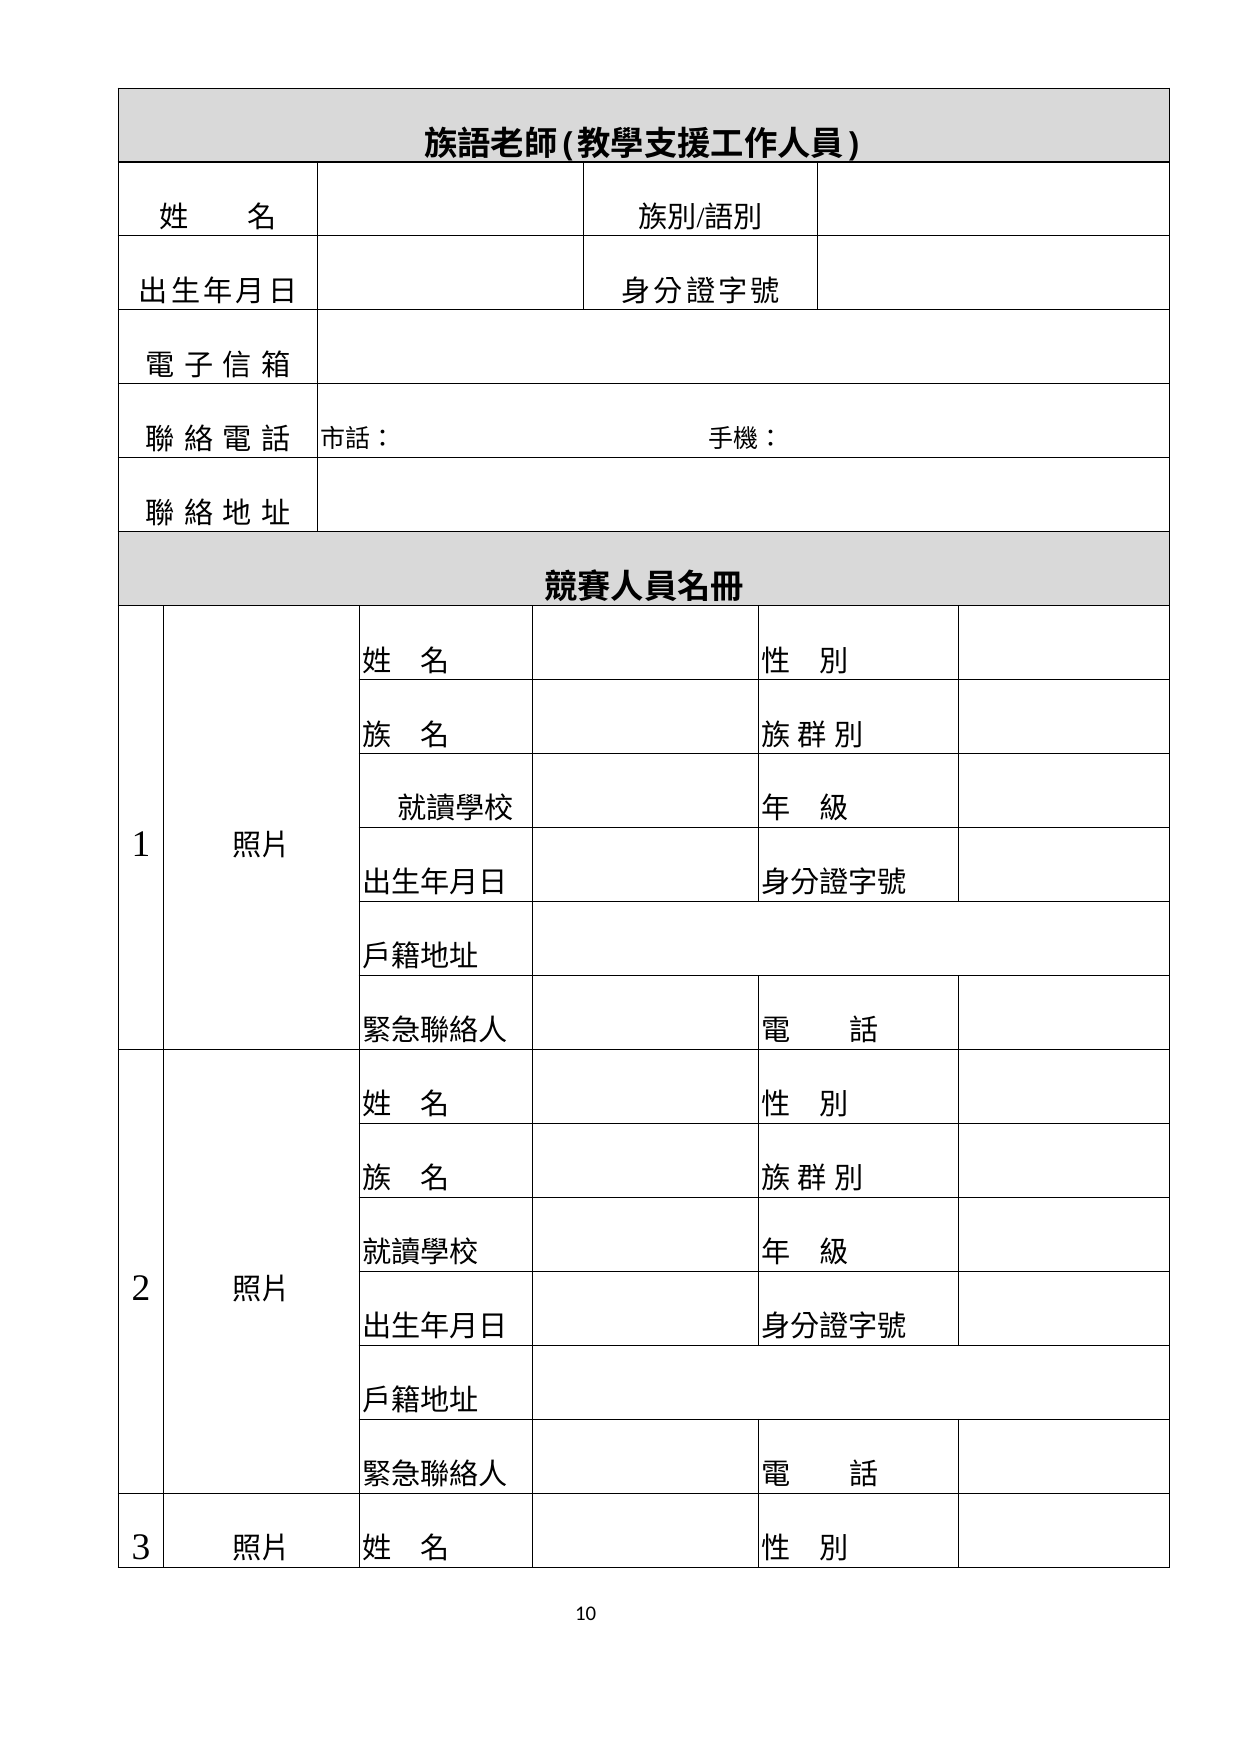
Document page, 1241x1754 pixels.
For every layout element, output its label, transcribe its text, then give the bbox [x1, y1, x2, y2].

table_cell 出生年月日 [360, 828, 532, 901]
table_cell [818, 163, 1169, 235]
table_cell 照片 [164, 1494, 359, 1567]
table_cell 1 [119, 606, 163, 1049]
table_cell 競賽人員名冊 [119, 532, 1169, 605]
table_cell 姓名 [360, 1050, 532, 1123]
table_cell 年級 [759, 754, 958, 827]
table_cell 聯絡地址 [119, 458, 317, 531]
table_cell [533, 1050, 758, 1123]
table_cell [533, 976, 758, 1049]
table_cell [959, 976, 1169, 1049]
table_cell [533, 828, 758, 901]
table_cell [318, 163, 583, 235]
table_cell 性別 [759, 1494, 958, 1567]
table_cell 性別 [759, 1050, 958, 1123]
table_cell 照片 [164, 606, 359, 1049]
table_cell [533, 1198, 758, 1271]
table_cell 電 話 [759, 976, 958, 1049]
table_cell [959, 606, 1169, 679]
table_cell 身分證字號 [759, 1272, 958, 1345]
table_cell [533, 902, 1169, 975]
table_cell [533, 1272, 758, 1345]
table_cell 出生年月日 [360, 1272, 532, 1345]
table_cell 出生年月日 [119, 236, 317, 309]
table_cell 身分證字號 [584, 236, 817, 309]
table_cell [959, 754, 1169, 827]
table_cell [959, 1272, 1169, 1345]
table_cell 緊急聯絡人 [360, 1420, 532, 1493]
table_cell [959, 1124, 1169, 1197]
table_cell 族群別 [759, 1124, 958, 1197]
table_cell [533, 1346, 1169, 1419]
table_cell 就讀學校 [360, 754, 532, 827]
table_cell 姓名 [119, 163, 317, 235]
table_cell [818, 236, 1169, 309]
table_cell 族語老師(教學支援工作人員) [119, 89, 1169, 161]
table_cell 族名 [360, 680, 532, 753]
table_cell 市話： 手機： [318, 384, 1169, 457]
table_cell 電 話 [759, 1420, 958, 1493]
table_cell [959, 1420, 1169, 1493]
table_cell [533, 606, 758, 679]
table_cell 戶籍地址 [360, 1346, 532, 1419]
table_cell [318, 458, 1169, 531]
table_cell [533, 754, 758, 827]
table_cell [533, 680, 758, 753]
table_cell [533, 1124, 758, 1197]
table_cell [959, 828, 1169, 901]
table_cell 姓名 [360, 606, 532, 679]
table_cell 姓名 [360, 1494, 532, 1567]
table_cell 3 [119, 1494, 163, 1567]
table_cell [318, 310, 1169, 383]
table_cell [533, 1420, 758, 1493]
table_cell [533, 1494, 758, 1567]
table_cell [959, 1050, 1169, 1123]
table_cell 就讀學校 [360, 1198, 532, 1271]
table_cell [959, 1198, 1169, 1271]
table_cell [959, 680, 1169, 753]
table_cell [959, 1494, 1169, 1567]
table_cell 年級 [759, 1198, 958, 1271]
table_cell 性別 [759, 606, 958, 679]
table_cell 戶籍地址 [360, 902, 532, 975]
table_cell 族群別 [759, 680, 958, 753]
table_cell 聯絡電話 [119, 384, 317, 457]
table_cell 2 [119, 1050, 163, 1493]
table_cell 族別/語別 [584, 163, 817, 235]
table_cell [318, 236, 583, 309]
table_cell 身分證字號 [759, 828, 958, 901]
table_cell 緊急聯絡人 [360, 976, 532, 1049]
table_cell 照片 [164, 1050, 359, 1493]
table_cell 族名 [360, 1124, 532, 1197]
table_cell 電子信箱 [119, 310, 317, 383]
